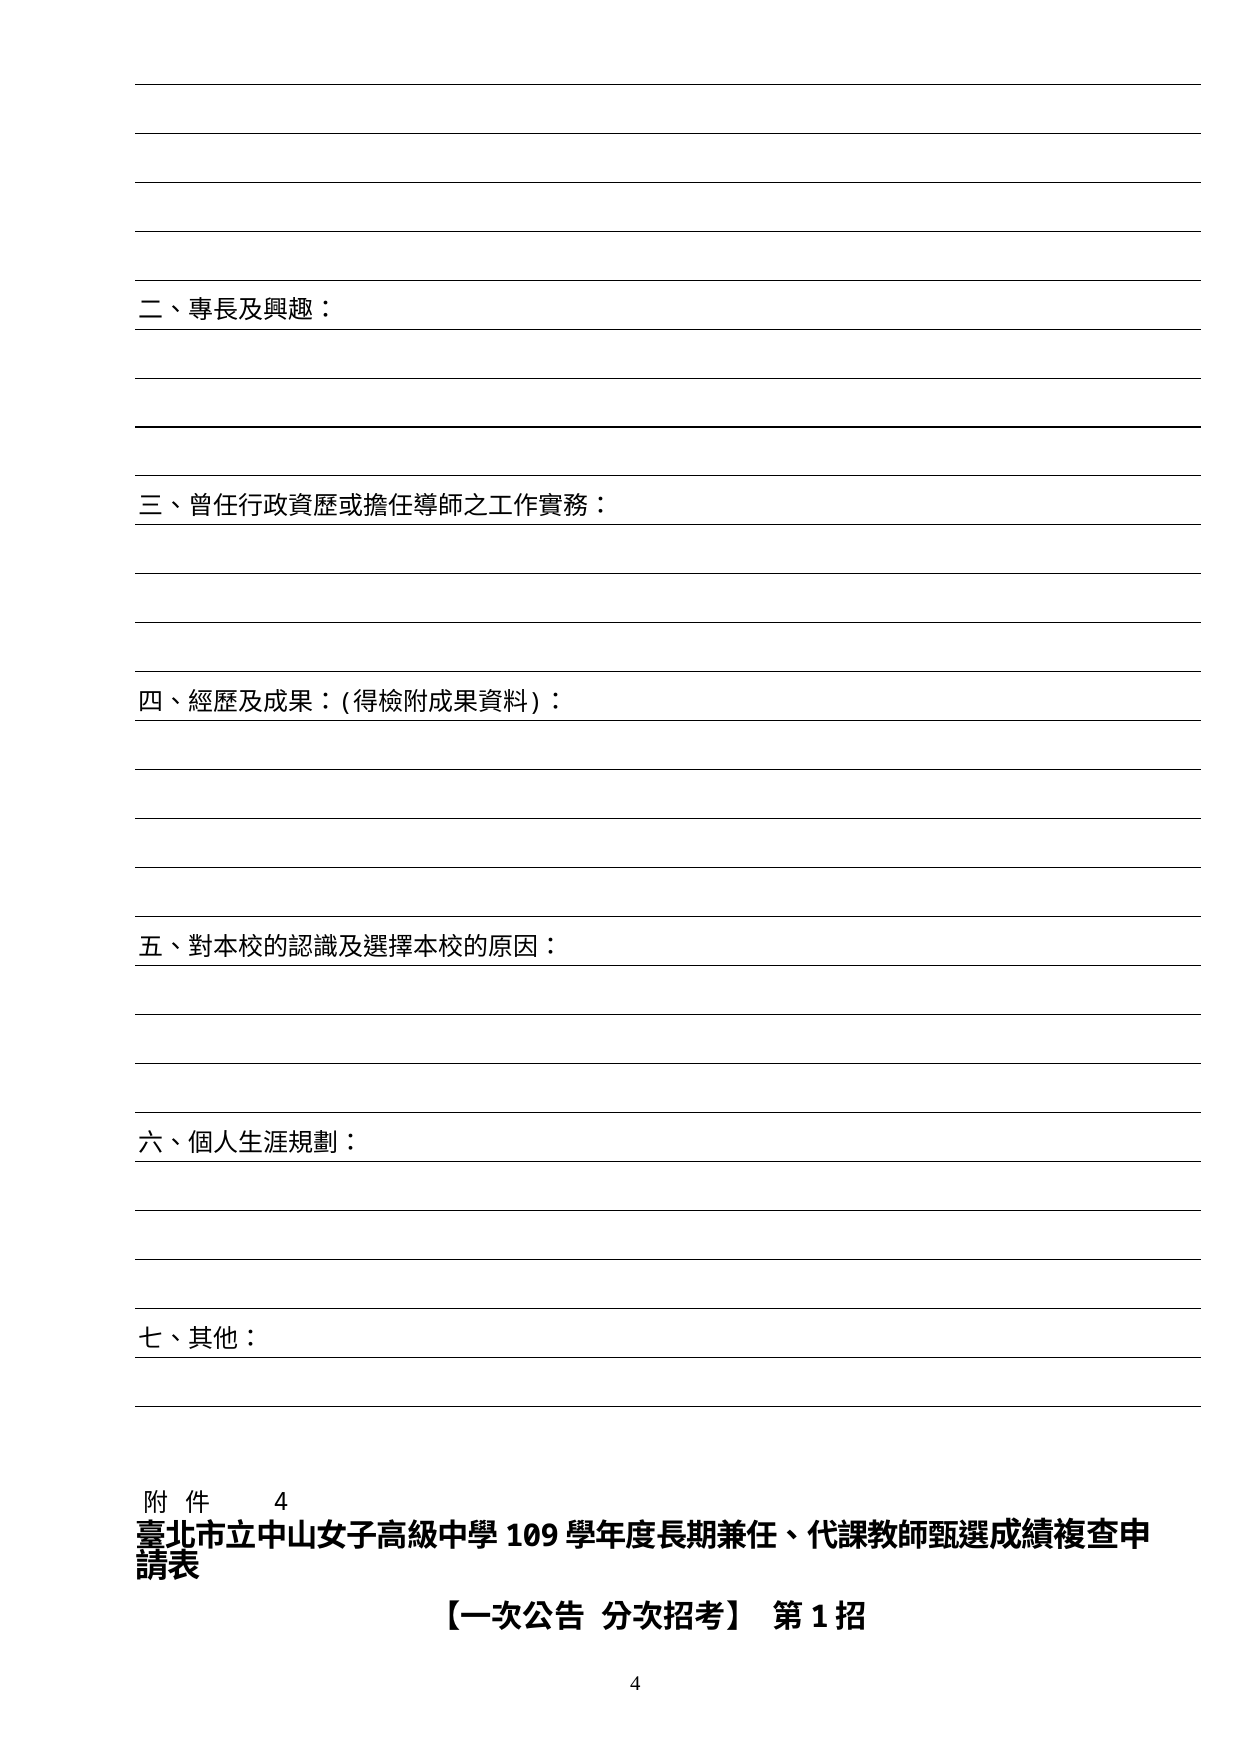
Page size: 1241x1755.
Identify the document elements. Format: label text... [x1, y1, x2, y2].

table_cell [135, 134, 1201, 182]
table_cell [135, 721, 1201, 769]
table_cell [135, 868, 1201, 916]
table_cell [135, 1064, 1201, 1112]
table_cell [135, 1015, 1201, 1063]
text 【一次公告 分次招考】 第1招 [135, 1602, 1160, 1634]
text 臺北市立中山女子高級中學109學年度長期兼任、代課教師甄選成績複查申請表 [135, 1521, 1160, 1584]
table_cell [135, 1162, 1201, 1210]
table_cell [135, 770, 1201, 818]
table_cell 五、對本校的認識及選擇本校的原因： [135, 917, 1201, 965]
table_cell 二、專長及興趣： [135, 281, 1201, 328]
table_cell [135, 966, 1201, 1014]
table_cell [135, 819, 1201, 867]
table_cell [135, 1358, 1201, 1406]
table_cell [135, 85, 1201, 133]
text 附件4 [135, 1459, 1135, 1521]
table_cell [135, 623, 1201, 671]
table_cell 四、經歷及成果：(得檢附成果資料)： [135, 672, 1201, 720]
table_cell [135, 525, 1201, 573]
table_cell 六、個人生涯規劃： [135, 1113, 1201, 1161]
table_cell [135, 330, 1201, 377]
table_cell [135, 428, 1201, 475]
table_cell [135, 574, 1201, 622]
table_cell [135, 183, 1201, 231]
table_cell [135, 1260, 1201, 1308]
table_cell [135, 379, 1201, 426]
table_cell 三、曾任行政資歷或擔任導師之工作實務： [135, 476, 1201, 524]
table_cell 七、其他： [135, 1309, 1201, 1357]
table_cell [135, 1211, 1201, 1259]
table_cell [135, 232, 1201, 279]
